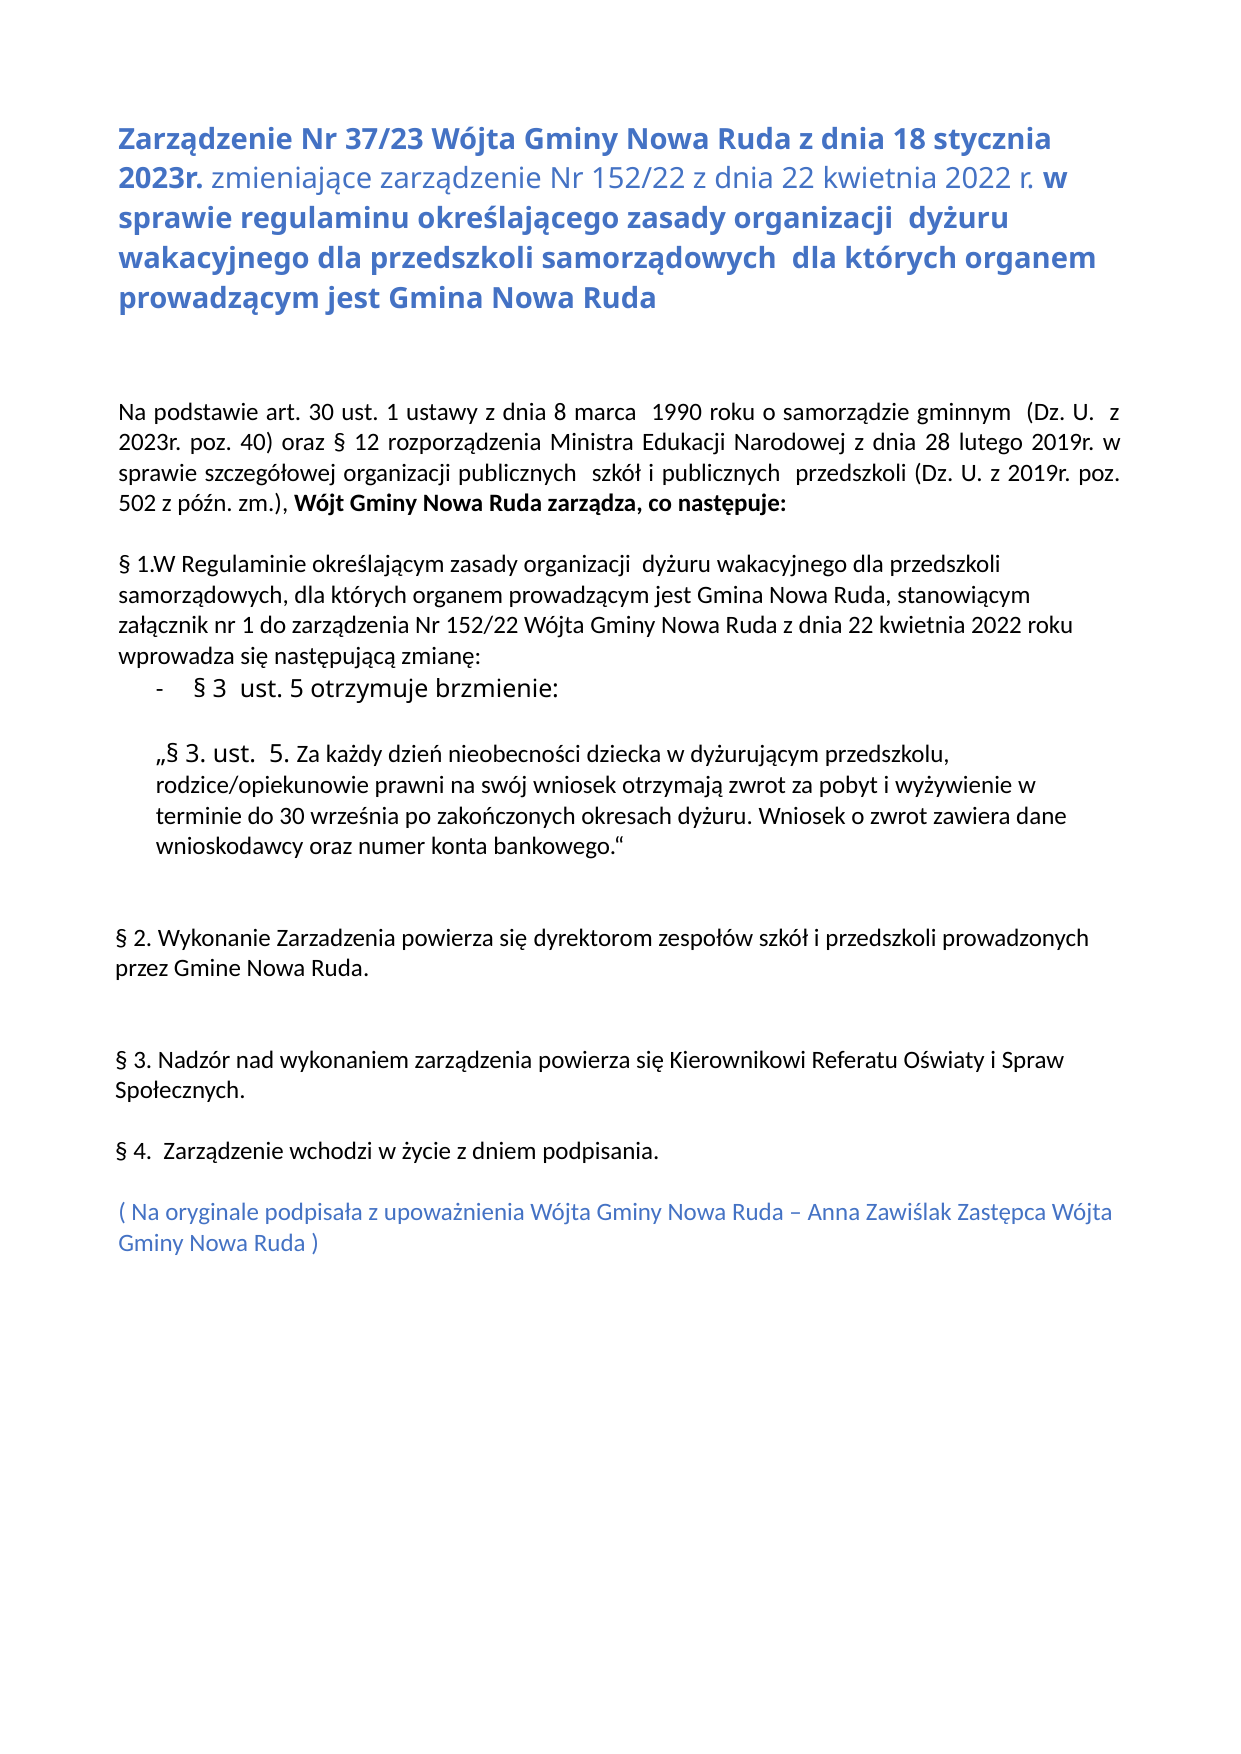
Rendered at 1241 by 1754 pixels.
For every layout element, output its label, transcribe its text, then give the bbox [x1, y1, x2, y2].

text ( Na oryginale podpisała z upoważnienia Wójta Gminy Nowa Ruda – Anna Zawiślak Zastępca Wójta Gminy Nowa Ruda ) [118, 1197, 1122, 1258]
text § 2. Wykonanie Zarzadzenia powierza się dyrektorom zespołów szkół i przedszkoli prowadzonych przez Gmine Nowa Ruda. [115, 922, 1122, 983]
text „§ 3. ust. 5. Za każdy dzień nieobecności dziecka w dyżurującym przedszkolu, rodzice/opiekunowie prawni na swój wniosek otrzymają zwrot za pobyt i wyżywienie w terminie do 30 września po zakończonych okresach dyżuru. Wniosek o zwrot zawiera dane wnioskodawcy oraz numer konta bankowego.“ [156, 735, 1122, 861]
text § 1.W Regulaminie określającym zasady organizacji dyżuru wakacyjnego dla przedszkoli samorządowych, dla których organem prowadzącym jest Gmina Nowa Ruda, stanowiącym załącznik nr 1 do zarządzenia Nr 152/22 Wójta Gminy Nowa Ruda z dnia 22 kwietnia 2022 roku wprowadza się następującą zmianę: [118, 548, 1122, 671]
text § 4. Zarządzenie wchodzi w życie z dniem podpisania. [115, 1136, 1122, 1166]
list § 3 ust. 5 otrzymuje brzmienie: [156, 671, 1122, 705]
text Zarządzenie Nr 37/23 Wójta Gminy Nowa Ruda z dnia 18 stycznia 2023r. zmieniające zarządzenie Nr 152/22 z dnia 22 kwietnia 2022 r. w sprawie regulaminu określającego zasady organizacji dyżuru wakacyjnego dla przedszkoli samorządowych dla których organem prowadzącym jest Gmina Nowa Ruda [118, 118, 1122, 317]
text § 3. Nadzór nad wykonaniem zarządzenia powierza się Kierownikowi Referatu Oświaty i Spraw Społecznych. [115, 1044, 1122, 1105]
text Na podstawie art. 30 ust. 1 ustawy z dnia 8 marca 1990 roku o samorządzie gminnym (Dz. U. z 2023r. poz. 40) oraz § 12 rozporządzenia Ministra Edukacji Narodowej z dnia 28 lutego 2019r. w sprawie szczegółowej organizacji publicznych szkół i publicznych przedszkoli (Dz. U. z 2019r. poz. 502 z późn. zm.), Wójt Gminy Nowa Ruda zarządza, co następuje: [118, 396, 1122, 518]
